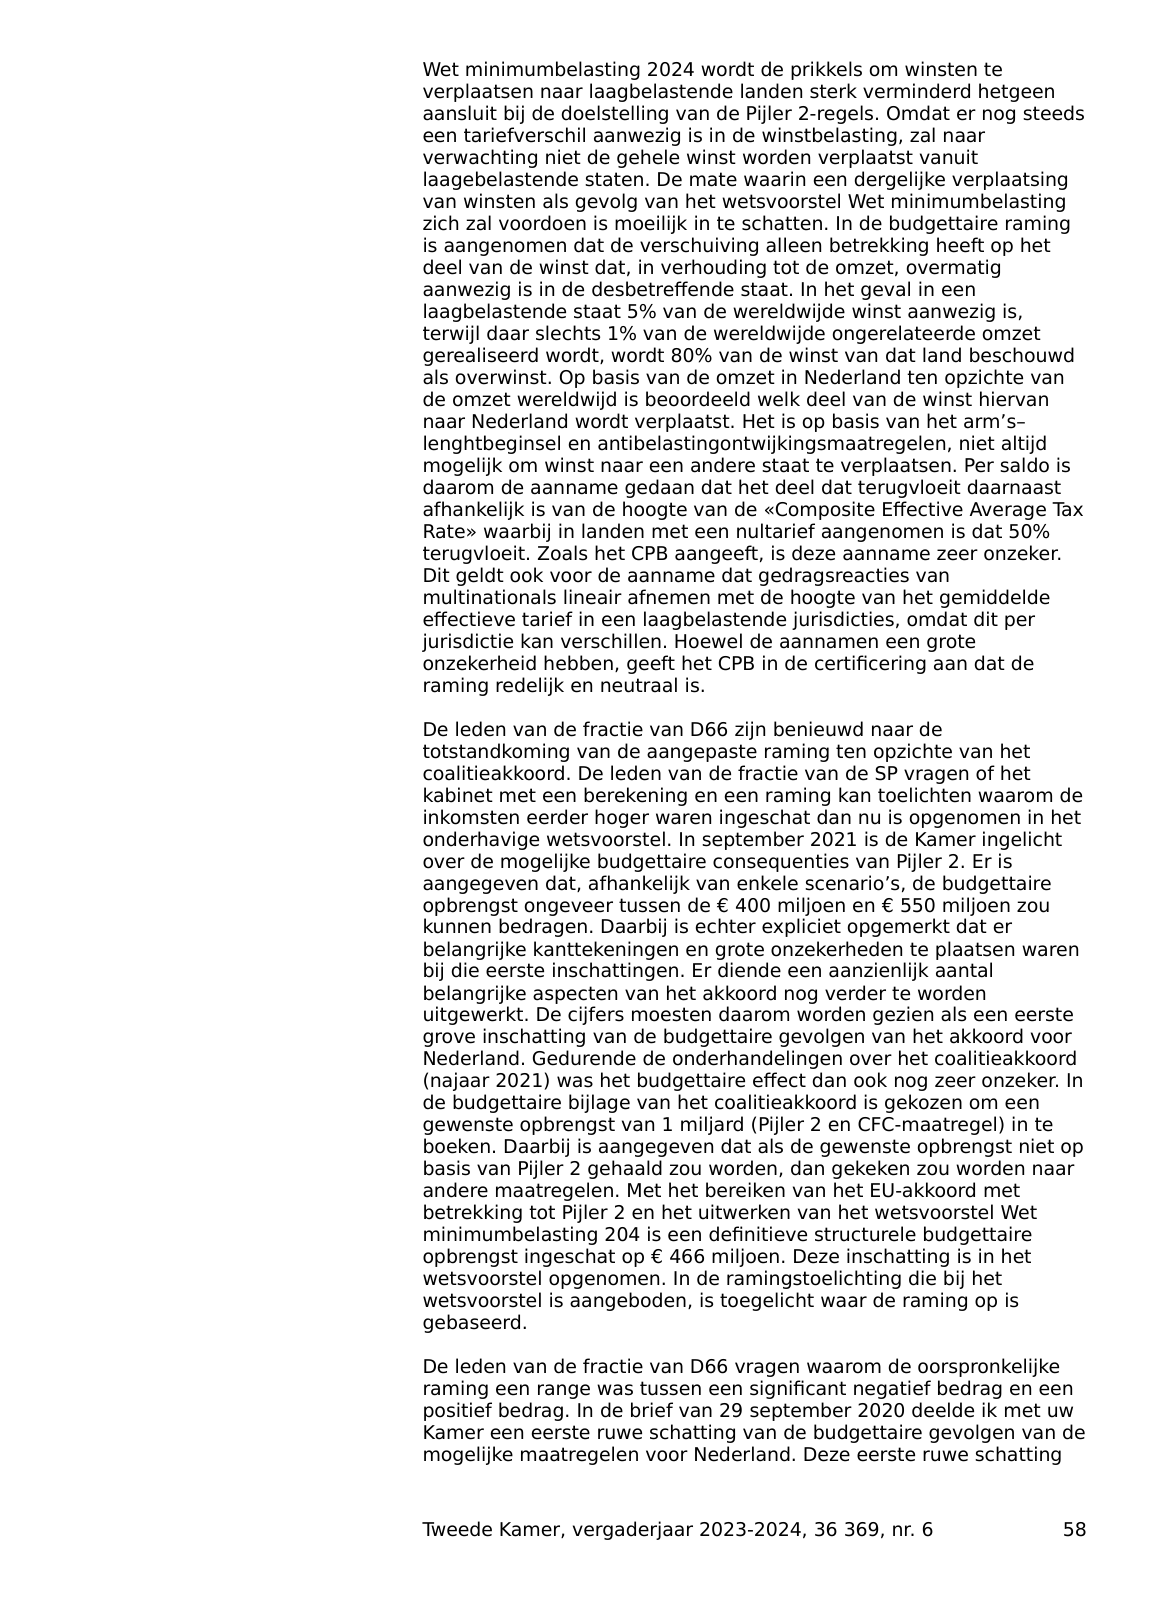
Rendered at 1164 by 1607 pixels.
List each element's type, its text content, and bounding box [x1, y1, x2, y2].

text Wet minimumbelasting 2024 wordt de prikkels om winsten te verplaatsen naar laagbelastende landen sterk verminderd hetgeen aansluit bij de doelstelling van de Pijler 2-regels. Omdat er nog steeds een tariefverschil aanwezig is in de winstbelasting, zal naar verwachting niet de gehele winst worden verplaatst vanuit laagebelastende staten. De mate waarin een dergelijke verplaatsing van winsten als gevolg van het wetsvoorstel Wet minimumbelasting zich zal voordoen is moeilijk in te schatten. In de budgettaire raming is aangenomen dat de verschuiving alleen betrekking heeft op het deel van de winst dat, in verhouding tot de omzet, overmatig aanwezig is in de desbetreffende staat. In het geval in een laagbelastende staat 5% van de wereldwijde winst aanwezig is, terwijl daar slechts 1% van de wereldwijde ongerelateerde omzet gerealiseerd wordt, wordt 80% van de winst van dat land beschouwd als overwinst. Op basis van de omzet in Nederland ten opzichte van de omzet wereldwijd is beoordeeld welk deel van de winst hiervan naar Nederland wordt verplaatst. Het is op basis van het arm’s–lenghtbeginsel en antibelastingontwijkingsmaatregelen, niet altijd mogelijk om winst naar een andere staat te verplaatsen. Per saldo is daarom de aanname gedaan dat het deel dat terugvloeit daarnaast afhankelijk is van de hoogte van de «Composite Effective Average Tax Rate» waarbij in landen met een nultarief aangenomen is dat 50% terugvloeit. Zoals het CPB aangeeft, is deze aanname zeer onzeker. Dit geldt ook voor de aanname dat gedragsreacties van multinationals lineair afnemen met de hoogte van het gemiddelde effectieve tarief in een laagbelastende jurisdicties, omdat dit per jurisdictie kan verschillen. Hoewel de aannamen een grote onzekerheid hebben, geeft het CPB in de certificering aan dat de raming redelijk en neutraal is. [422, 59, 1087, 696]
text De leden van de fractie van D66 vragen waarom de oorspronkelijke raming een range was tussen een significant negatief bedrag en een positief bedrag. In de brief van 29 september 2020 deelde ik met uw Kamer een eerste ruwe schatting van de budgettaire gevolgen van de mogelijke maatregelen voor Nederland. Deze eerste ruwe schatting [422, 1356, 1087, 1466]
text De leden van de fractie van D66 zijn benieuwd naar de totstandkoming van de aangepaste raming ten opzichte van het coalitieakkoord. De leden van de fractie van de SP vragen of het kabinet met een berekening en een raming kan toelichten waarom de inkomsten eerder hoger waren ingeschat dan nu is opgenomen in het onderhavige wetsvoorstel. In september 2021 is de Kamer ingelicht over de mogelijke budgettaire consequenties van Pijler 2. Er is aangegeven dat, afhankelijk van enkele scenario’s, de budgettaire opbrengst ongeveer tussen de € 400 miljoen en € 550 miljoen zou kunnen bedragen. Daarbij is echter expliciet opgemerkt dat er belangrijke kanttekeningen en grote onzekerheden te plaatsen waren bij die eerste inschattingen. Er diende een aanzienlijk aantal belangrijke aspecten van het akkoord nog verder te worden uitgewerkt. De cijfers moesten daarom worden gezien als een eerste grove inschatting van de budgettaire gevolgen van het akkoord voor Nederland. Gedurende de onderhandelingen over het coalitieakkoord (najaar 2021) was het budgettaire effect dan ook nog zeer onzeker. In de budgettaire bijlage van het coalitieakkoord is gekozen om een gewenste opbrengst van 1 miljard (Pijler 2 en CFC-maatregel) in te boeken. Daarbij is aangegeven dat als de gewenste opbrengst niet op basis van Pijler 2 gehaald zou worden, dan gekeken zou worden naar andere maatregelen. Met het bereiken van het EU-akkoord met betrekking tot Pijler 2 en het uitwerken van het wetsvoorstel Wet minimumbelasting 204 is een definitieve structurele budgettaire opbrengst ingeschat op € 466 miljoen. Deze inschatting is in het wetsvoorstel opgenomen. In de ramingstoelichting die bij het wetsvoorstel is aangeboden, is toegelicht waar de raming op is gebaseerd. [422, 719, 1087, 1334]
